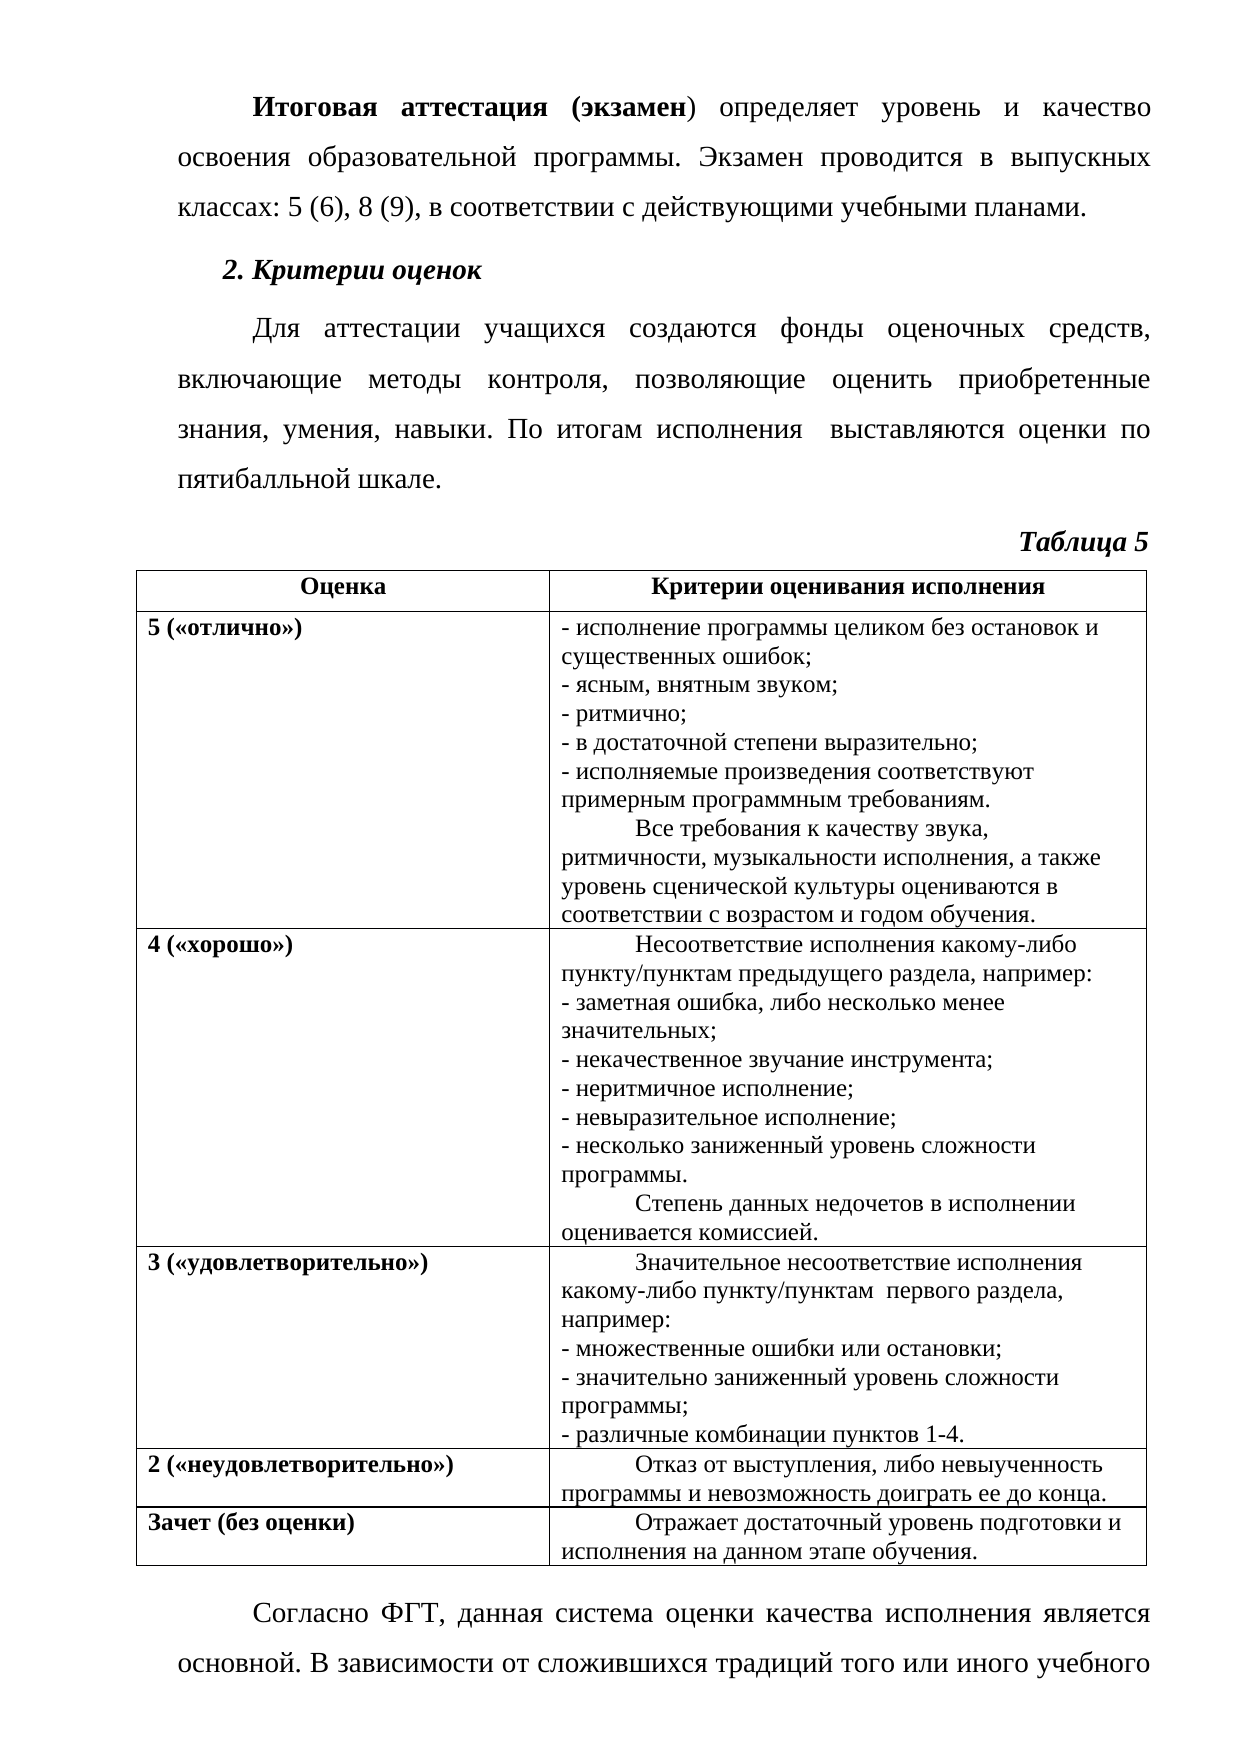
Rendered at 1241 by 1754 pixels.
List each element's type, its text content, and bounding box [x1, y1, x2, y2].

subtitle 2. Критерии оценок [148, 252, 1152, 286]
subtitle Таблица 5 [148, 524, 1152, 558]
table_cell Значительное несоответствие исполнения какому-либо пункту/пунктам первого раздела, например: - множественные ошибки или остановки; - значительно заниженный уровень сложности программы; - различные комбинации пунктов 1-4. [550, 1247, 1146, 1448]
table_cell Несоответствие исполнения какому-либо пункту/пунктам предыдущего раздела, например: - заметная ошибка, либо несколько менее значительных; - некачественное звучание инструмента; - неритмичное исполнение; - невыразительное исполнение; - несколько заниженный уровень сложности программы. Степень данных недочетов в исполнении оценивается комиссией. [550, 929, 1146, 1246]
table_cell Отказ от выступления, либо невыученность программы и невозможность доиграть ее до конца. [550, 1449, 1146, 1506]
table_cell 3 («удовлетворительно») [137, 1247, 549, 1448]
table_cell 5 («отлично») [137, 612, 549, 928]
text Для аттестации учащихся создаются фонды оценочных средств, включающие методы контроля, позволяющие оценить приобретенные знания, умения, навыки. По итогам исполнения выставляются оценки по пятибалльной шкале. [177, 311, 1152, 495]
table_cell 2 («неудовлетворительно») [137, 1449, 549, 1506]
table_cell 4 («хорошо») [137, 929, 549, 1246]
table_cell Отражает достаточный уровень подготовки и исполнения на данном этапе обучения. [550, 1508, 1146, 1565]
text Согласно ФГТ, данная система оценки качества исполнения является основной. В зависимости от сложившихся традиций того или иного учебного [177, 1595, 1152, 1678]
table_header Критерии оценивания исполнения [550, 571, 1146, 611]
text Итоговая аттестация (экзамен) определяет уровень и качество освоения образовательной программы. Экзамен проводится в выпускных классах: 5 (6), 8 (9), в соответствии с действующими учебными планами. [177, 89, 1152, 223]
table_cell Зачет (без оценки) [137, 1508, 549, 1565]
table_header Оценка [137, 571, 549, 611]
table_cell - исполнение программы целиком без остановок и существенных ошибок; - ясным, внятным звуком; - ритмично; - в достаточной степени выразительно; - исполняемые произведения соответствуют примерным программным требованиям. Все требования к качеству звука, ритмичности, музыкальности исполнения, а также уровень сценической культуры оцениваются в соответствии с возрастом и годом обучения. [550, 612, 1146, 928]
